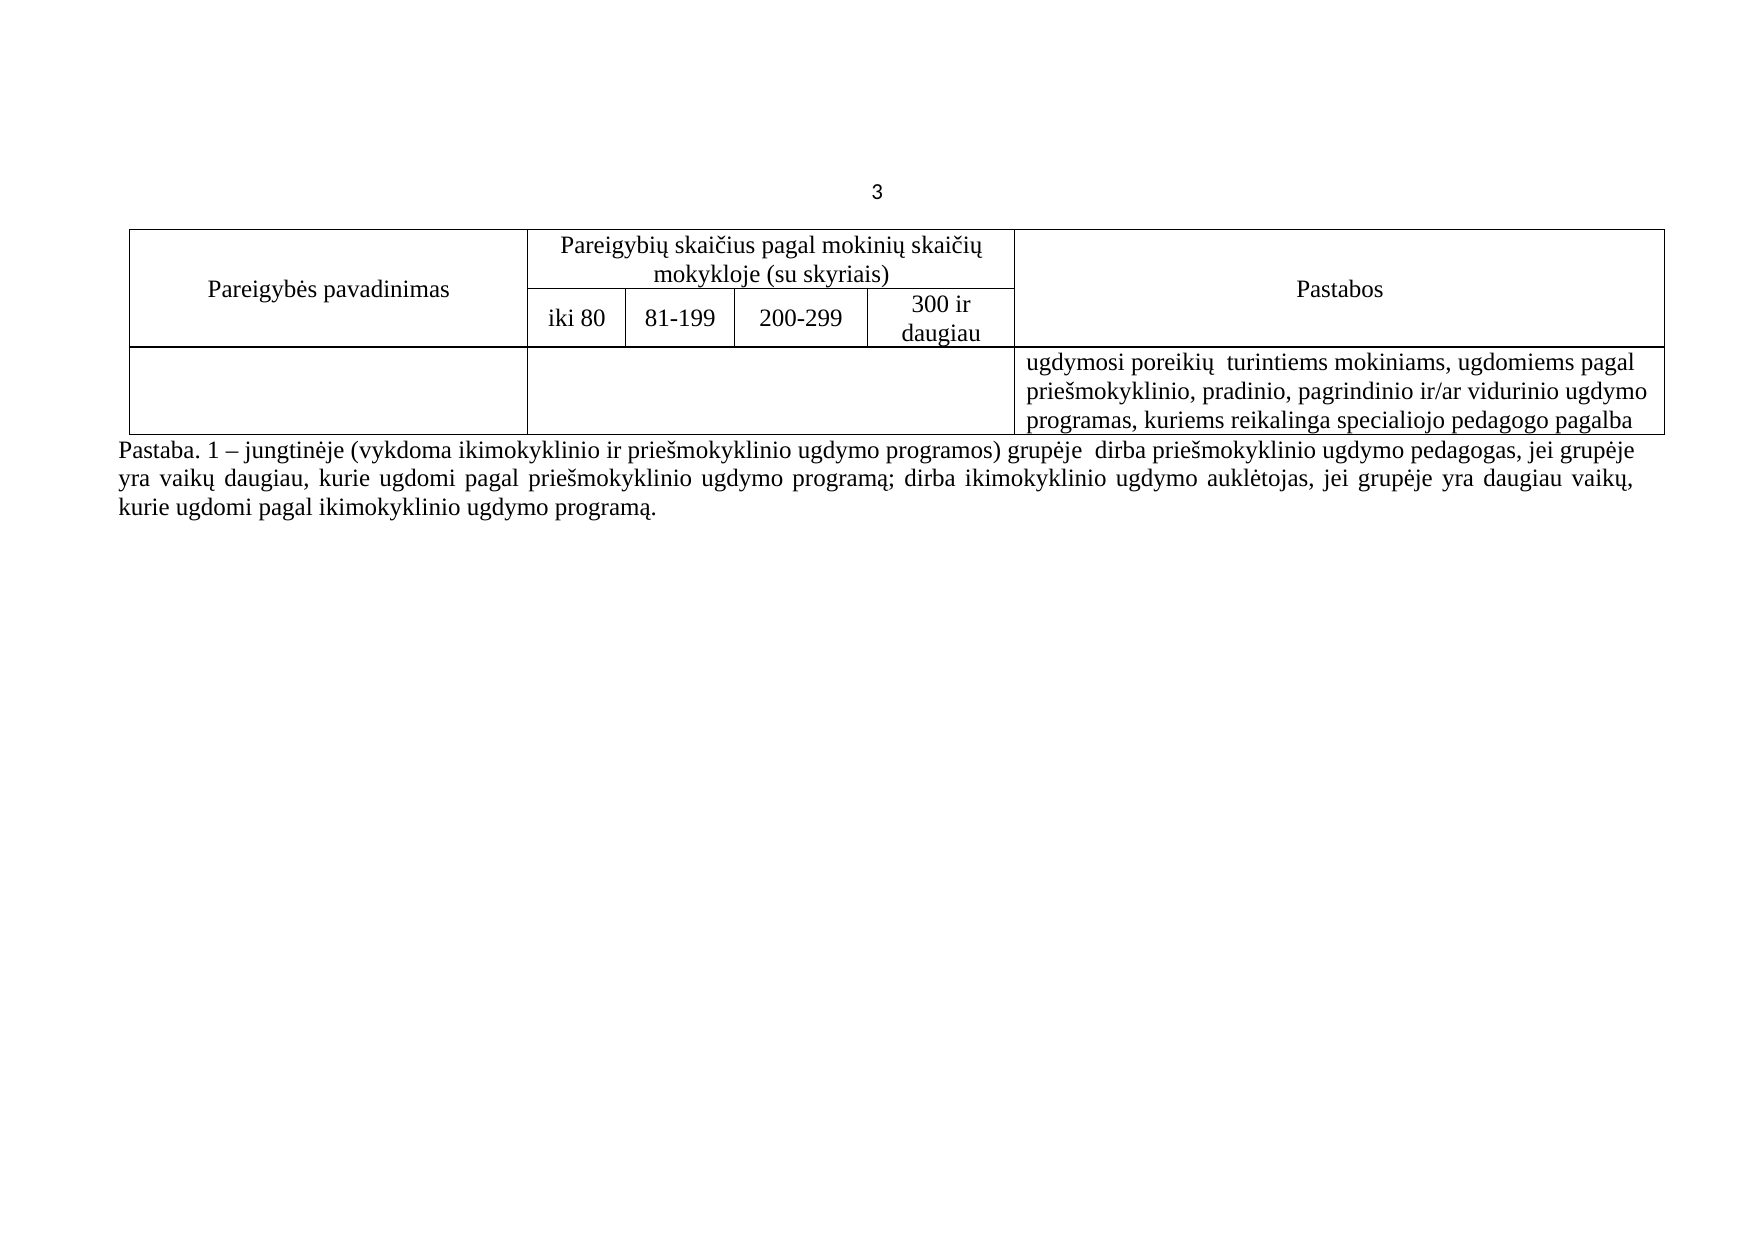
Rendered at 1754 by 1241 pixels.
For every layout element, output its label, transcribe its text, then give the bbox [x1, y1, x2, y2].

table_header Pareigybės pavadinimas [130, 230, 527, 346]
table_cell 200-299 [735, 289, 867, 346]
table_cell [130, 348, 527, 434]
table_cell ugdymosi poreikių turintiems mokiniams, ugdomiems pagal priešmokyklinio, pradinio, pagrindinio ir/ar vidurinio ugdymo programas, kuriems reikalinga specialiojo pedagogo pagalba [1015, 348, 1664, 434]
table_cell 300 ir daugiau [868, 289, 1014, 346]
table_header Pareigybių skaičius pagal mokinių skaičių mokykloje (su skyriais) [528, 230, 1014, 288]
table_cell iki 80 [528, 289, 625, 346]
table_header Pastabos [1015, 230, 1664, 346]
text Pastaba. 1 – jungtinėje (vykdoma ikimokyklinio ir priešmokyklinio ugdymo programos) grupėje dirba priešmokyklinio ugdymo pedagogas, jei grupėje yra vaikų daugiau, kurie ugdomi pagal priešmokyklinio ugdymo programą; dirba ikimokyklinio ugdymo auklėtojas, jei grupėje yra daugiau vaikų, kurie ugdomi pagal ikimokyklinio ugdymo programą. [118, 435, 1636, 521]
table_cell 81-199 [626, 289, 734, 346]
table_cell [528, 348, 1014, 434]
